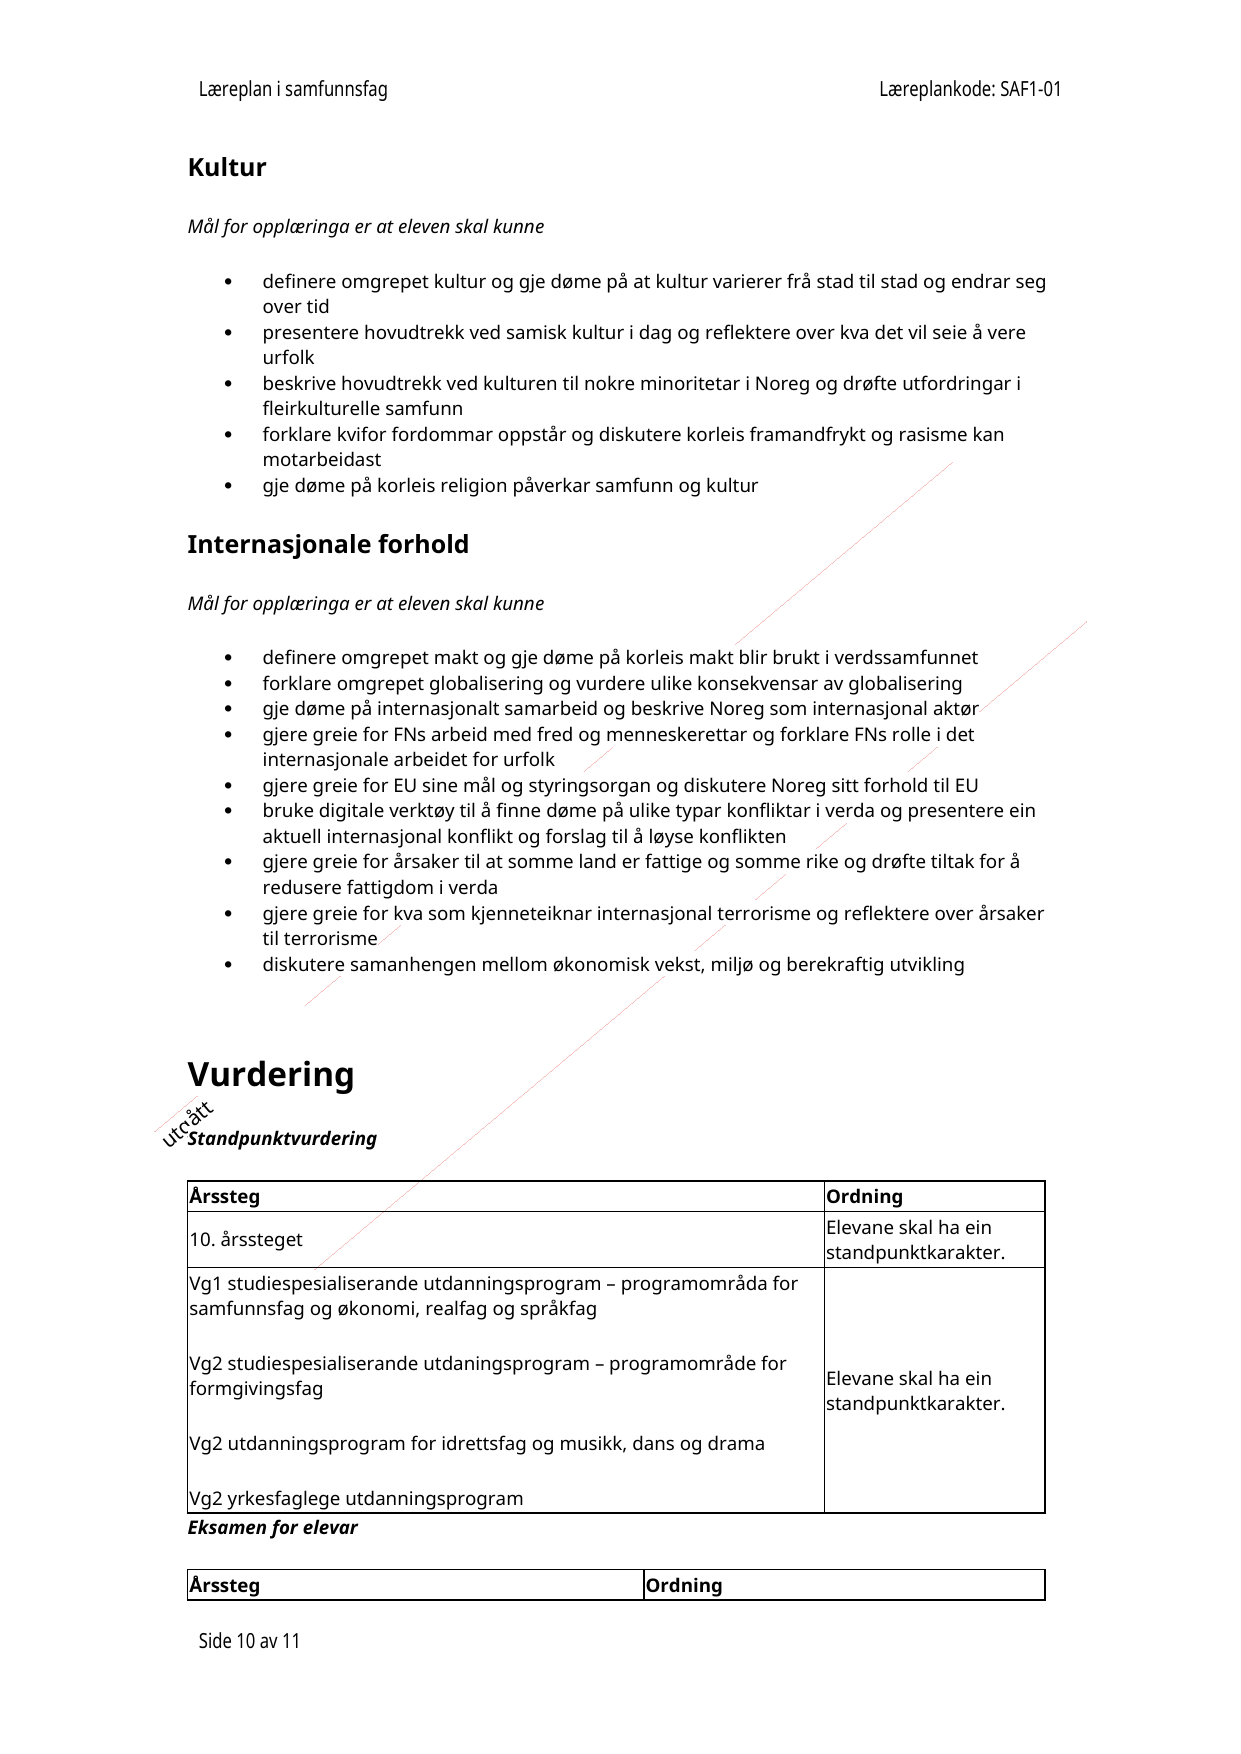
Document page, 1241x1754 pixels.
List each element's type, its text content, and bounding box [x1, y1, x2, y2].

subtitle Vurdering [523, 1006, 1053, 1096]
list diskutere samanhengen mellom økonomisk vekst, miljø og berekraftig utvikling [965, 951, 1053, 976]
list definere omgrepet makt og gje døme på korleis makt blir brukt i verdssamfunnet [979, 645, 1053, 670]
list gje døme på korleis religion påverkar samfunn og kultur [911, 472, 1053, 498]
list gje døme på korleis religion påverkar samfunn og kultur [759, 472, 939, 498]
subtitle Internasjonale forhold [470, 527, 873, 561]
text Standpunktvurdering [457, 1126, 1053, 1151]
list gje døme på internasjonalt samarbeid og beskrive Noreg som internasjonal aktør [979, 696, 1053, 721]
table_cell [319, 1212, 824, 1267]
text Standpunktvurdering [379, 1126, 484, 1151]
table_cell Elevane skal ha ein standpunktkarakter. [825, 1268, 1044, 1512]
text Mål for opplæringa er at eleven skal kunne [771, 590, 1053, 616]
list gjere greie for årsaker til at somme land er fattige og somme rike og drøfte tiltak for å redusere fattigdom i verda [757, 849, 1053, 900]
subtitle Kultur [267, 150, 1053, 184]
list gjere greie for kva som kjenneteiknar internasjonal terrorisme og reflektere over årsaker til terrorisme [378, 925, 723, 951]
list gjere greie for årsaker til at somme land er fattige og somme rike og drøfte tiltak for å redusere fattigdom i verda [498, 874, 784, 900]
text Mål for opplæringa er at eleven skal kunne [551, 590, 798, 616]
list beskrive hovudtrekk ved kulturen til nokre minoritetar i Noreg og drøfte utfordringar i fleirkulturelle samfunn [463, 370, 1053, 421]
table_cell 10. årssteget [188, 1212, 381, 1267]
subtitle Internasjonale forhold [836, 527, 1053, 561]
subtitle Vurdering [364, 1006, 627, 1096]
list forklare kvifor fordommar oppstår og diskutere korleis framandfrykt og rasisme kan motarbeidast [225, 421, 263, 472]
list gjere greie for kva som kjenneteiknar internasjonal terrorisme og reflektere over årsaker til terrorisme [696, 900, 1053, 951]
text Eksamen for elevar [360, 1514, 1053, 1539]
list definere omgrepet kultur og gje døme på at kultur varierer frå stad til stad og endrar seg over tid [225, 268, 1053, 319]
text Mål for opplæringa er at eleven skal kunne [551, 213, 1053, 239]
list gjere greie for EU sine mål og styringsorgan og diskutere Noreg sitt forhold til EU [979, 772, 1053, 798]
list bruke digitale verktøy til å finne døme på ulike typar konfliktar i verda og presentere ein aktuell internasjonal konflikt og forslag til å løyse konflikten [817, 798, 1053, 849]
list presentere hovudtrekk ved samisk kultur i dag og reflektere over kva det vil seie å vere urfolk [225, 319, 1053, 370]
list forklare kvifor fordommar oppstår og diskutere korleis framandfrykt og rasisme kan motarbeidast [381, 421, 1053, 472]
list gjere greie for FNs arbeid med fred og menneskerettar og forklare FNs rolle i det internasjonale arbeidet for urfolk [585, 747, 935, 772]
list gjere greie for FNs arbeid med fred og menneskerettar og forklare FNs rolle i det internasjonale arbeidet for urfolk [909, 721, 1053, 772]
list forklare omgrepet globalisering og vurdere ulike konsekvensar av globalisering [963, 670, 1027, 696]
